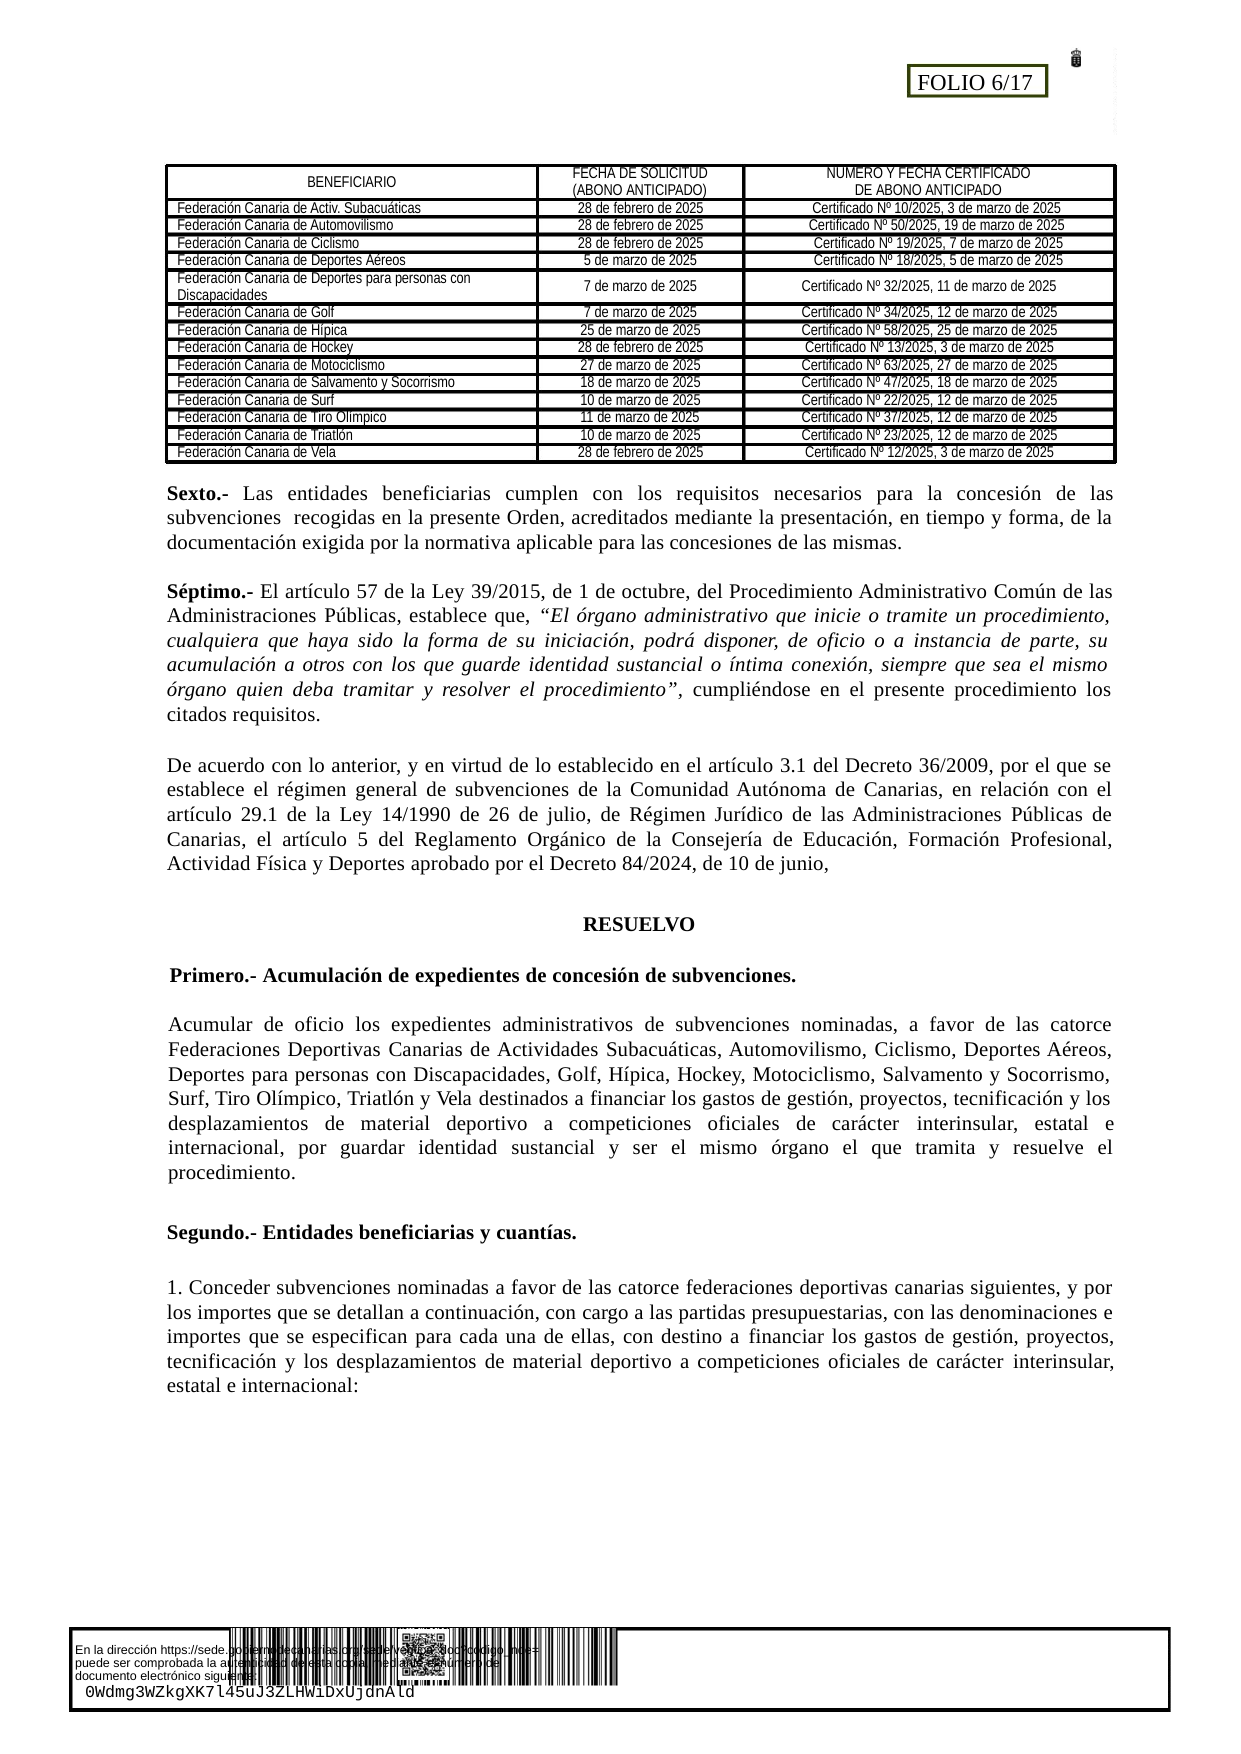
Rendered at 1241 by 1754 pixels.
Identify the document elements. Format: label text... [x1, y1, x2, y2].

text Federación Canaria de Deportes para personas con [177, 269, 495, 287]
text subvenciones recogidas en la presente Orden, acreditados mediante la presentación, en tiempo y forma, de la [167, 506, 1138, 529]
text Sexto.- Las entidades beneficiarias cumplen con los requisitos necesarios para la concesión de las [167, 481, 1138, 505]
text Deportes para personas con Discapacidades, Golf, Hípica, Hockey, Motociclismo, Salvamento y Socorrismo, [168, 1062, 1139, 1086]
text Séptimo.- El artículo 57 de la Ley 39/2015, de 1 de octubre, del Procedimiento Administrativo Común de las [167, 579, 1138, 603]
text Certificado Nº 47/2025, 18 de marzo de 2025 [801, 373, 1083, 391]
text Federación Canaria de Motociclismo [177, 356, 479, 373]
text Acumular de oficio los expedientes administrativos de subvenciones nominadas, a favor de las catorce [168, 1013, 1139, 1037]
text internacional, por guardar identidad sustancial y ser el mismo órgano el que tramita y resuelve el [168, 1136, 1139, 1159]
text Actividad Física y Deportes aprobado por el Decreto 84/2024, de 10 de junio, [167, 852, 1138, 875]
text puede ser comprobada la autenticidad de esta copia, mediante el número de [75, 1657, 564, 1670]
text NÚMERO Y FECHA CERTIFICADO [826, 165, 1088, 183]
text estatal e internacional: [167, 1374, 1139, 1398]
text Federación Canaria de Hockey [177, 338, 479, 356]
text 7 [584, 277, 594, 295]
text De acuerdo con lo anterior, y en virtud de lo establecido en el artículo 3.1 del Decreto 36/2009, por el que se [167, 753, 1138, 777]
text 28 de febrero de 2025 [578, 199, 731, 217]
text Certificado Nº 32/2025, 11 de marzo de 2025 [801, 277, 1081, 295]
text documentación exigida por la normativa aplicable para las concesiones de las mismas. [167, 530, 1138, 554]
text Certificado Nº 18/2025, 5 de marzo de 2025 [814, 252, 1088, 269]
text citados requisitos. [167, 702, 1138, 726]
text 10 de marzo de 2025 [580, 426, 726, 443]
text Certificado Nº 10/2025, 3 de marzo de 2025 [812, 199, 1088, 217]
text Discapacidades [177, 287, 495, 303]
text 5 de marzo de 2025 [584, 252, 731, 269]
text BENEFICIARIO [307, 173, 420, 191]
text RESUELVO [583, 912, 725, 936]
text Federación Canaria de Activ. Subacuáticas [177, 199, 495, 217]
text Federación Canaria de Salvamento y Socorrismo [177, 373, 479, 391]
text importes que se especifican para cada una de ellas, con destino a financiar los gastos de gestión, proyectos, [167, 1325, 1139, 1348]
text de marzo de 2025 [594, 277, 720, 295]
text Federaciones Deportivas Canarias de Actividades Subacuáticas, Automovilismo, Ciclismo, Deportes Aéreos, [168, 1037, 1139, 1061]
text 0Wdmg3WZkgXK7l45uJ3ZLHWiDxUjdnAld [85, 1683, 440, 1702]
text artículo 29.1 de la Ley 14/1990 de 26 de julio, de Régimen Jurídico de las Administraciones Públicas de [167, 803, 1138, 826]
text Certificado Nº 12/2025, 3 de marzo de 2025 [805, 443, 1083, 461]
text desplazamientos de material deportivo a competiciones oficiales de carácter interinsular, estatal e [168, 1111, 1139, 1135]
text procedimiento. [168, 1160, 1139, 1184]
text Certificado Nº 37/2025, 12 de marzo de 2025 [801, 408, 1083, 426]
text Certificado Nº 50/2025, 19 de marzo de 2025 [808, 217, 1088, 234]
text Administraciones Públicas, establece que, “El órgano administrativo que inicie o tramite un procedimiento, [167, 604, 1138, 627]
text los importes que se detallan a continuación, con cargo a las partidas presupuestarias, con las denominaciones e [167, 1300, 1139, 1324]
text DE ABONO ANTICIPADO [854, 183, 1088, 199]
text Surf, Tiro Olímpico, Triatlón y Vela destinados a financiar los gastos de gestión, proyectos, tecnificación y los [168, 1087, 1139, 1110]
text cualquiera que haya sido la forma de su iniciación, podrá disponer, de oficio o a instancia de parte, su [167, 628, 1138, 652]
text 7 de marzo de 2025 [584, 303, 726, 321]
text Federación Canaria de Deportes Aéreos [177, 252, 495, 269]
text Federación Canaria de Hípica [177, 321, 479, 338]
text 28 de febrero de 2025 [578, 443, 726, 461]
text establece el régimen general de subvenciones de la Comunidad Autónoma de Canarias, en relación con el [167, 778, 1138, 802]
text tecnificación y los desplazamientos de material deportivo a competiciones oficiales de carácter interinsular, [167, 1349, 1139, 1373]
text 10 de marzo de 2025 [580, 391, 726, 408]
text 18 de marzo de 2025 [580, 373, 726, 391]
text FOLIO 6/17 [917, 69, 1058, 95]
text Certificado Nº 23/2025, 12 de marzo de 2025 [801, 426, 1083, 443]
text Federación Canaria de Automovilismo [177, 217, 495, 234]
text 11 de marzo de 2025 [580, 408, 726, 426]
text Federación Canaria de Ciclismo [177, 234, 495, 252]
text Federación Canaria de Golf [177, 303, 479, 321]
text Federación Canaria de Triatlón [177, 426, 479, 443]
text documento electrónico siguiente: [75, 1670, 564, 1682]
text Certificado Nº 58/2025, 25 de marzo de 2025 [801, 321, 1083, 338]
text FECHA DE SOLICITUD [572, 165, 731, 183]
text 1 [167, 1276, 177, 1299]
text 25 de marzo de 2025 [580, 321, 726, 338]
text . Conceder subvenciones nominadas a favor de las catorce federaciones deportivas canarias siguientes, y por [177, 1276, 1137, 1299]
text Certificado Nº 13/2025, 3 de marzo de 2025 [805, 338, 1083, 356]
text Certificado Nº 63/2025, 27 de marzo de 2025 [801, 356, 1083, 373]
text Certificado Nº 22/2025, 12 de marzo de 2025 [801, 391, 1083, 408]
text Primero.- Acumulación de expedientes de concesión de subvenciones. [169, 964, 821, 987]
text Federación Canaria de Surf [177, 391, 479, 408]
text (ABONO ANTICIPADO) [572, 183, 731, 199]
text En la dirección https://sede.gobiernodecanarias.org/sede/verifica_doc?codigo_nde= [75, 1643, 564, 1657]
text Canarias, el artículo 5 del Reglamento Orgánico de la Consejería de Educación, Formación Profesional, [167, 827, 1138, 851]
text Segundo.- Entidades beneficiarias y cuantías. [167, 1221, 602, 1244]
text 28 de febrero de 2025 [578, 234, 731, 252]
text Certificado Nº 34/2025, 12 de marzo de 2025 [801, 303, 1083, 321]
text 28 de febrero de 2025 [578, 338, 726, 356]
text órgano quien deba tramitar y resolver el procedimiento”, cumpliéndose en el presente procedimiento los [167, 677, 1138, 701]
text acumulación a otros con los que guarde identidad sustancial o íntima conexión, siempre que sea el mismo [167, 653, 1138, 677]
text Federación Canaria de Tiro Olímpico [177, 408, 479, 426]
text 27 de marzo de 2025 [580, 356, 726, 373]
text 28 de febrero de 2025 [578, 217, 731, 234]
text Certificado Nº 19/2025, 7 de marzo de 2025 [814, 234, 1088, 252]
text Federación Canaria de Vela [177, 443, 359, 461]
